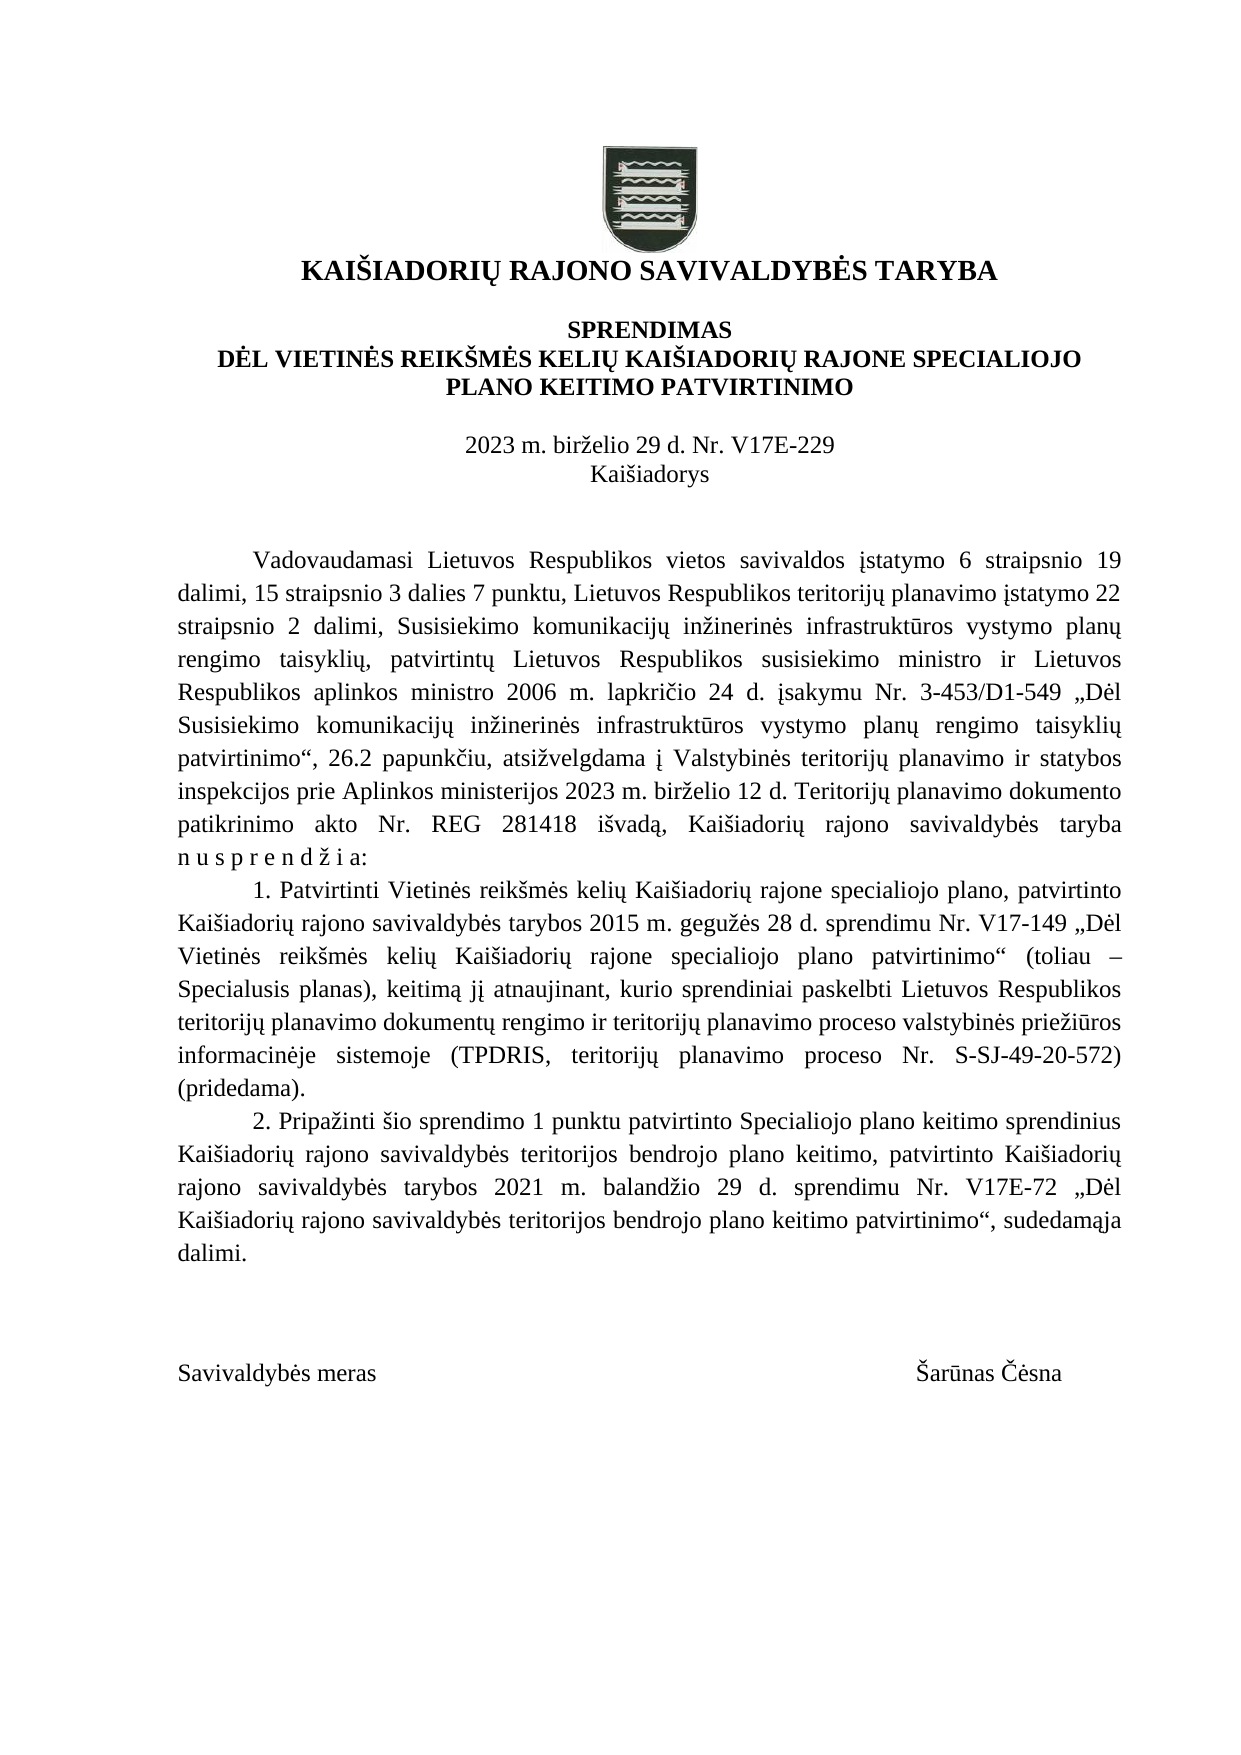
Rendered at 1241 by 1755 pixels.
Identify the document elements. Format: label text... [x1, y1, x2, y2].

text SPRENDIMAS [177, 315, 1122, 344]
text KAIŠIADORIŲ RAJONO SAVIVALDYBĖS TARYBA [177, 253, 1122, 286]
text Savivaldybės meras Šarūnas Čėsna [177, 1358, 1122, 1386]
text Vadovaudamasi Lietuvos Respublikos vietos savivaldos įstatymo 6 straipsnio 19 dalimi, 15 straipsnio 3 dalies 7 punktu, Lietuvos Respublikos teritorijų planavimo įstatymo 22 straipsnio 2 dalimi, Susisiekimo komunikacijų inžinerinės infrastruktūros vystymo planų rengimo taisyklių, patvirtintų Lietuvos Respublikos susisiekimo ministro ir Lietuvos Respublikos aplinkos ministro 2006 m. lapkričio 24 d. įsakymu Nr. 3-453/D1-549 „Dėl Susisiekimo komunikacijų inžinerinės infrastruktūros vystymo planų rengimo taisyklių patvirtinimo“, 26.2 papunkčiu, atsižvelgdama į Valstybinės teritorijų planavimo ir statybos inspekcijos prie Aplinkos ministerijos 2023 m. birželio 12 d. Teritorijų planavimo dokumento patikrinimo akto Nr. REG 281418 išvadą, Kaišiadorių rajono savivaldybės taryba n u s p r e n d ž i a: [177, 545, 1122, 871]
text 2. Pripažinti šio sprendimo 1 punktu patvirtinto Specialiojo plano keitimo sprendinius Kaišiadorių rajono savivaldybės teritorijos bendrojo plano keitimo, patvirtinto Kaišiadorių rajono savivaldybės tarybos 2021 m. balandžio 29 d. sprendimu Nr. V17E-72 „Dėl Kaišiadorių rajono savivaldybės teritorijos bendrojo plano keitimo patvirtinimo“, sudedamąja dalimi. [177, 1106, 1122, 1267]
text 1. Patvirtinti Vietinės reikšmės kelių Kaišiadorių rajone specialiojo plano, patvirtinto Kaišiadorių rajono savivaldybės tarybos 2015 m. gegužės 28 d. sprendimu Nr. V17-149 „Dėl Vietinės reikšmės kelių Kaišiadorių rajone specialiojo plano patvirtinimo“ (toliau – Specialusis planas), keitimą jį atnaujinant, kurio sprendiniai paskelbti Lietuvos Respublikos teritorijų planavimo dokumentų rengimo ir teritorijų planavimo proceso valstybinės priežiūros informacinėje sistemoje (TPDRIS, teritorijų planavimo proceso Nr. S-SJ-49-20-572) (pridedama). [177, 875, 1122, 1102]
text DĖL VIETINĖS REIKŠMĖS KELIŲ KAIŠIADORIŲ RAJONE SPECIALIOJO PLANO KEITIMO PATVIRTINIMO [177, 344, 1122, 401]
text Kaišiadorys [177, 459, 1122, 487]
text 2023 m. birželio 29 d. Nr. V17E-229 [177, 430, 1122, 459]
